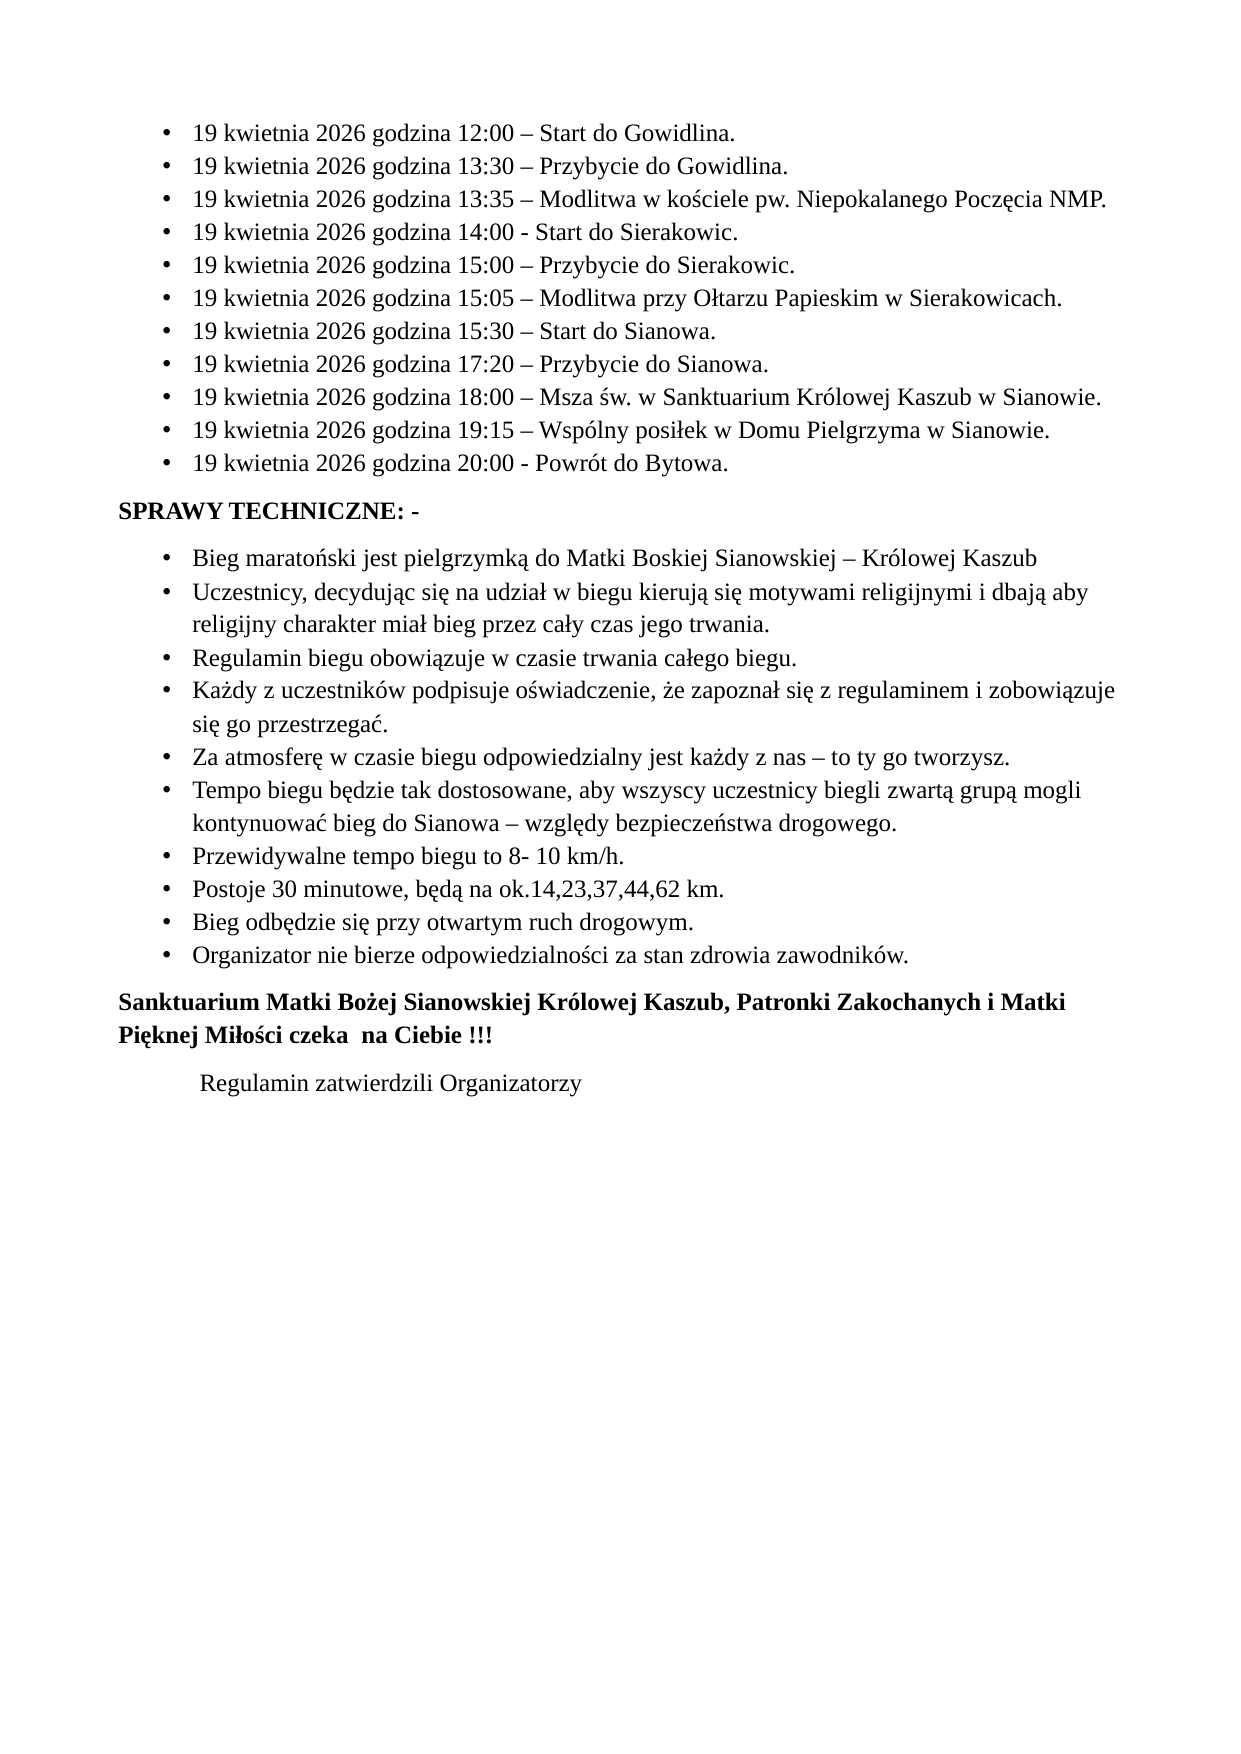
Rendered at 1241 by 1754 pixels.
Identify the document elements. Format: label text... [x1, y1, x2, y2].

text SPRAWY TECHNICZNE: - [118, 496, 1122, 525]
list 19 kwietnia 2026 godzina 14:00 - Start do Sierakowic. [162, 217, 1122, 246]
list Organizator nie bierze odpowiedzialności za stan zdrowia zawodników. [162, 940, 1122, 968]
list Każdy z uczestników podpisuje oświadczenie, że zapoznał się z regulaminem i zobowiązuje się go przestrzegać. [162, 676, 1122, 737]
list Przewidywalne tempo biegu to 8- 10 km/h. [162, 841, 1122, 869]
list Tempo biegu będzie tak dostosowane, aby wszyscy uczestnicy biegli zwartą grupą mogli kontynuować bieg do Sianowa – względy bezpieczeństwa drogowego. [162, 775, 1122, 836]
text Regulamin zatwierdzili Organizatorzy [199, 1068, 1122, 1097]
list Regulamin biegu obowiązuje w czasie trwania całego biegu. [162, 643, 1122, 671]
list 19 kwietnia 2026 godzina 15:30 – Start do Sianowa. [162, 316, 1122, 345]
list Bieg odbędzie się przy otwartym ruch drogowym. [162, 907, 1122, 936]
list 19 kwietnia 2026 godzina 19:15 – Wspólny posiłek w Domu Pielgrzyma w Sianowie. [162, 415, 1122, 444]
list 19 kwietnia 2026 godzina 20:00 - Powrót do Bytowa. [162, 448, 1122, 477]
list Za atmosferę w czasie biegu odpowiedzialny jest każdy z nas – to ty go tworzysz. [162, 742, 1122, 770]
list 19 kwietnia 2026 godzina 13:35 – Modlitwa w kościele pw. Niepokalanego Poczęcia NMP. [162, 184, 1122, 213]
list 19 kwietnia 2026 godzina 12:00 – Start do Gowidlina. [162, 118, 1122, 147]
list Postoje 30 minutowe, będą na ok.14,23,37,44,62 km. [162, 874, 1122, 902]
list Uczestnicy, decydując się na udział w biegu kierują się motywami religijnymi i dbają aby religijny charakter miał bieg przez cały czas jego trwania. [162, 577, 1122, 638]
list 19 kwietnia 2026 godzina 17:20 – Przybycie do Sianowa. [162, 349, 1122, 378]
list Bieg maratoński jest pielgrzymką do Matki Boskiej Sianowskiej – Królowej Kaszub [162, 543, 1122, 572]
text Sanktuarium Matki Bożej Sianowskiej Królowej Kaszub, Patronki Zakochanych i Matki Pięknej Miłości czeka na Ciebie !!! [118, 987, 1122, 1049]
list 19 kwietnia 2026 godzina 13:30 – Przybycie do Gowidlina. [162, 151, 1122, 180]
list 19 kwietnia 2026 godzina 18:00 – Msza św. w Sanktuarium Królowej Kaszub w Sianowie. [162, 382, 1122, 411]
list 19 kwietnia 2026 godzina 15:05 – Modlitwa przy Ołtarzu Papieskim w Sierakowicach. [162, 283, 1122, 312]
list 19 kwietnia 2026 godzina 15:00 – Przybycie do Sierakowic. [162, 250, 1122, 279]
